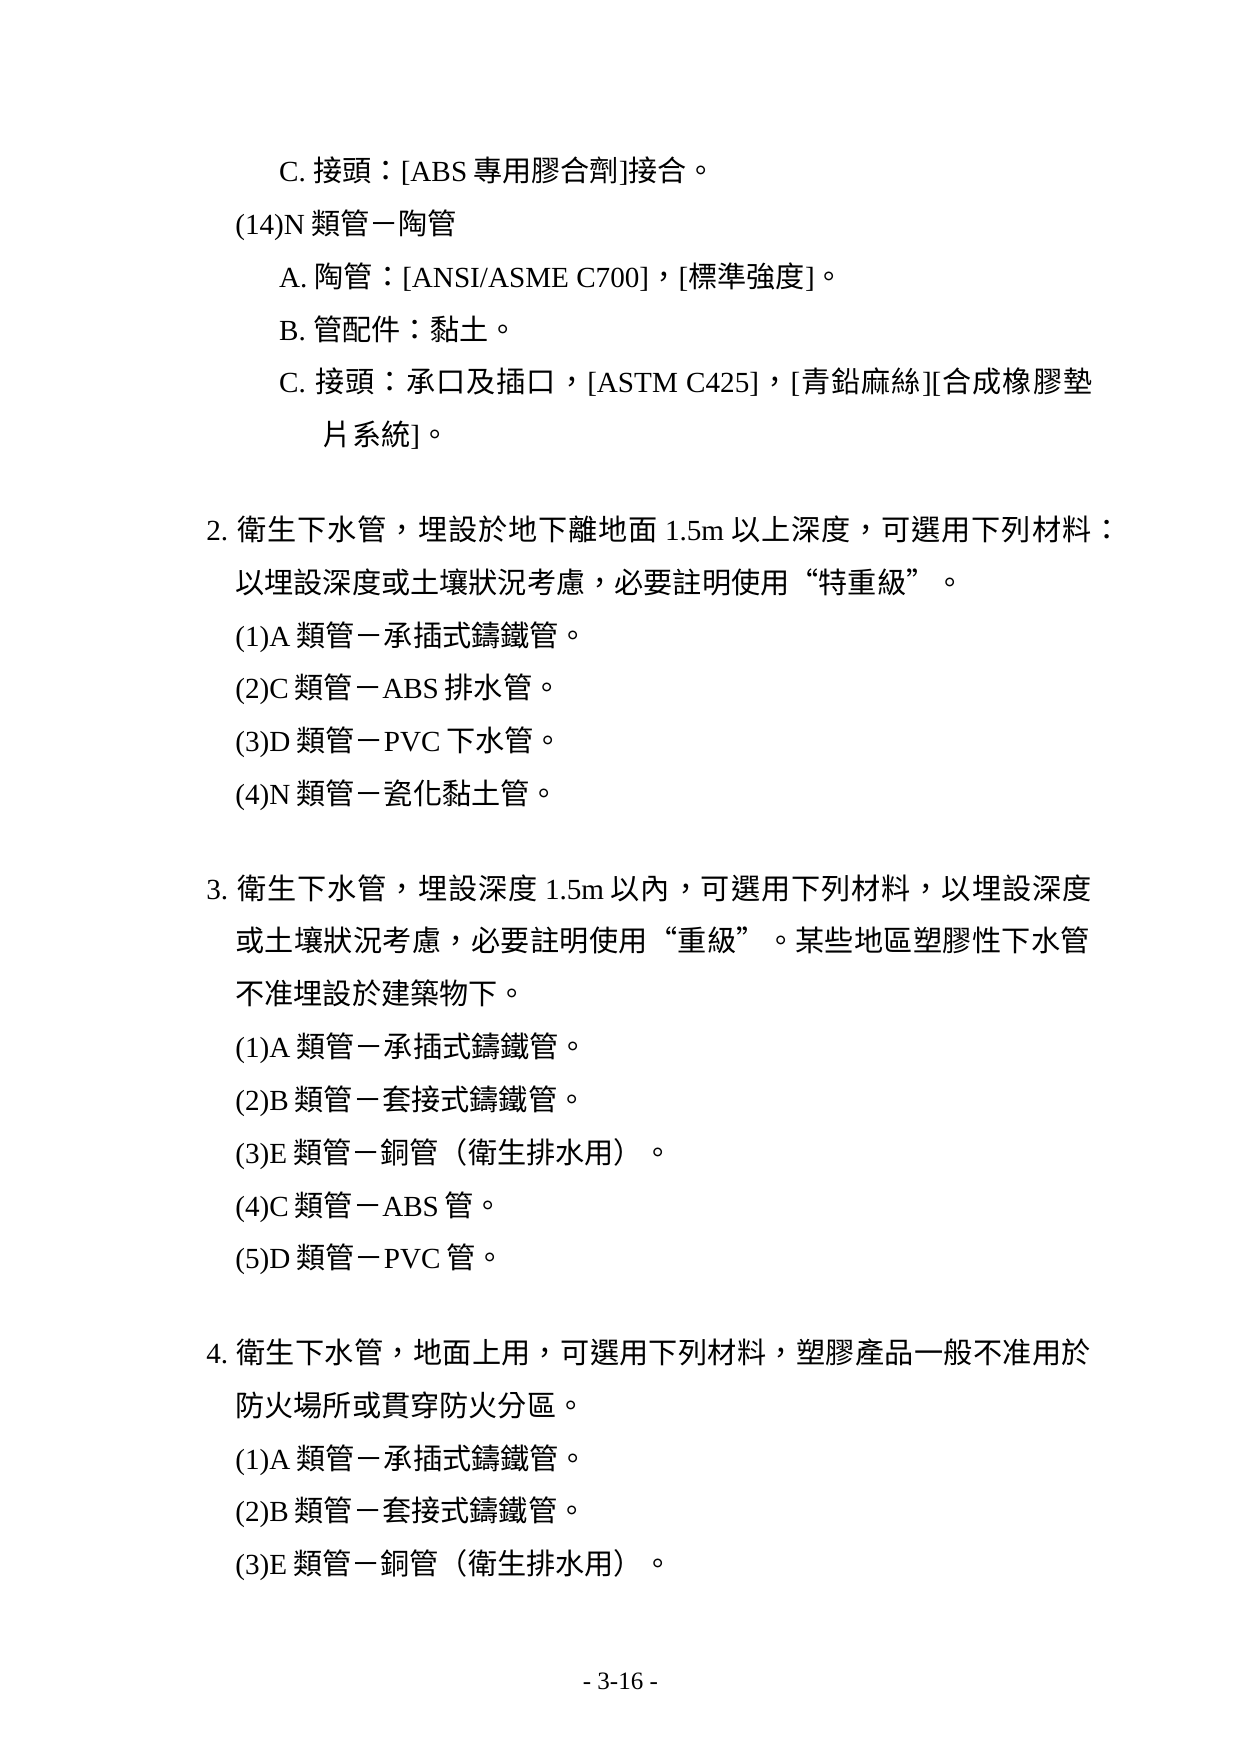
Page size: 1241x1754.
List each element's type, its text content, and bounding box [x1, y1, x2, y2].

text B. 管配件：黏土。 [279, 306, 1092, 348]
text (3)E類管－銅管（衛生排水用）。 [235, 1129, 1092, 1172]
text 2. 衛生下水管，埋設於地下離地面1.5m以上深度，可選用下列材料：以埋設深度或土壤狀況考慮，必要註明使用“特重級”。 [206, 506, 1092, 602]
text (2)C類管－ABS排水管。 [235, 665, 1092, 707]
text (5)D類管－PVC管。 [235, 1235, 1092, 1277]
text (1)A類管－承插式鑄鐵管。 [235, 1435, 1092, 1477]
text 4. 衛生下水管，地面上用，可選用下列材料，塑膠產品一般不准用於防火場所或貫穿防火分區。 [206, 1329, 1092, 1425]
text A. 陶管：[ANSI/ASME C700]，[標準強度]。 [279, 253, 1092, 296]
text (4)C類管－ABS管。 [235, 1182, 1092, 1224]
text (2)B類管－套接式鑄鐵管。 [235, 1076, 1092, 1119]
text (1)A類管－承插式鑄鐵管。 [235, 1024, 1092, 1066]
text (3)D類管－PVC下水管。 [235, 718, 1092, 760]
text (3)E類管－銅管（衛生排水用）。 [235, 1541, 1092, 1583]
text (1)A類管－承插式鑄鐵管。 [235, 612, 1092, 654]
text (4)N類管－瓷化黏土管。 [235, 771, 1092, 813]
text C. 接頭：[ABS專用膠合劑]接合。 [279, 148, 1092, 190]
text 3. 衛生下水管，埋設深度1.5m以內，可選用下列材料，以埋設深度或土壤狀況考慮，必要註明使用“重級”。某些地區塑膠性下水管不准埋設於建築物下。 [206, 865, 1092, 1013]
text (14)N類管－陶管 [235, 201, 1092, 243]
text C. 接頭：承口及插口，[ASTM C425]，[青鉛麻絲][合成橡膠墊片系統]。 [279, 359, 1092, 454]
text (2)B類管－套接式鑄鐵管。 [235, 1488, 1092, 1530]
